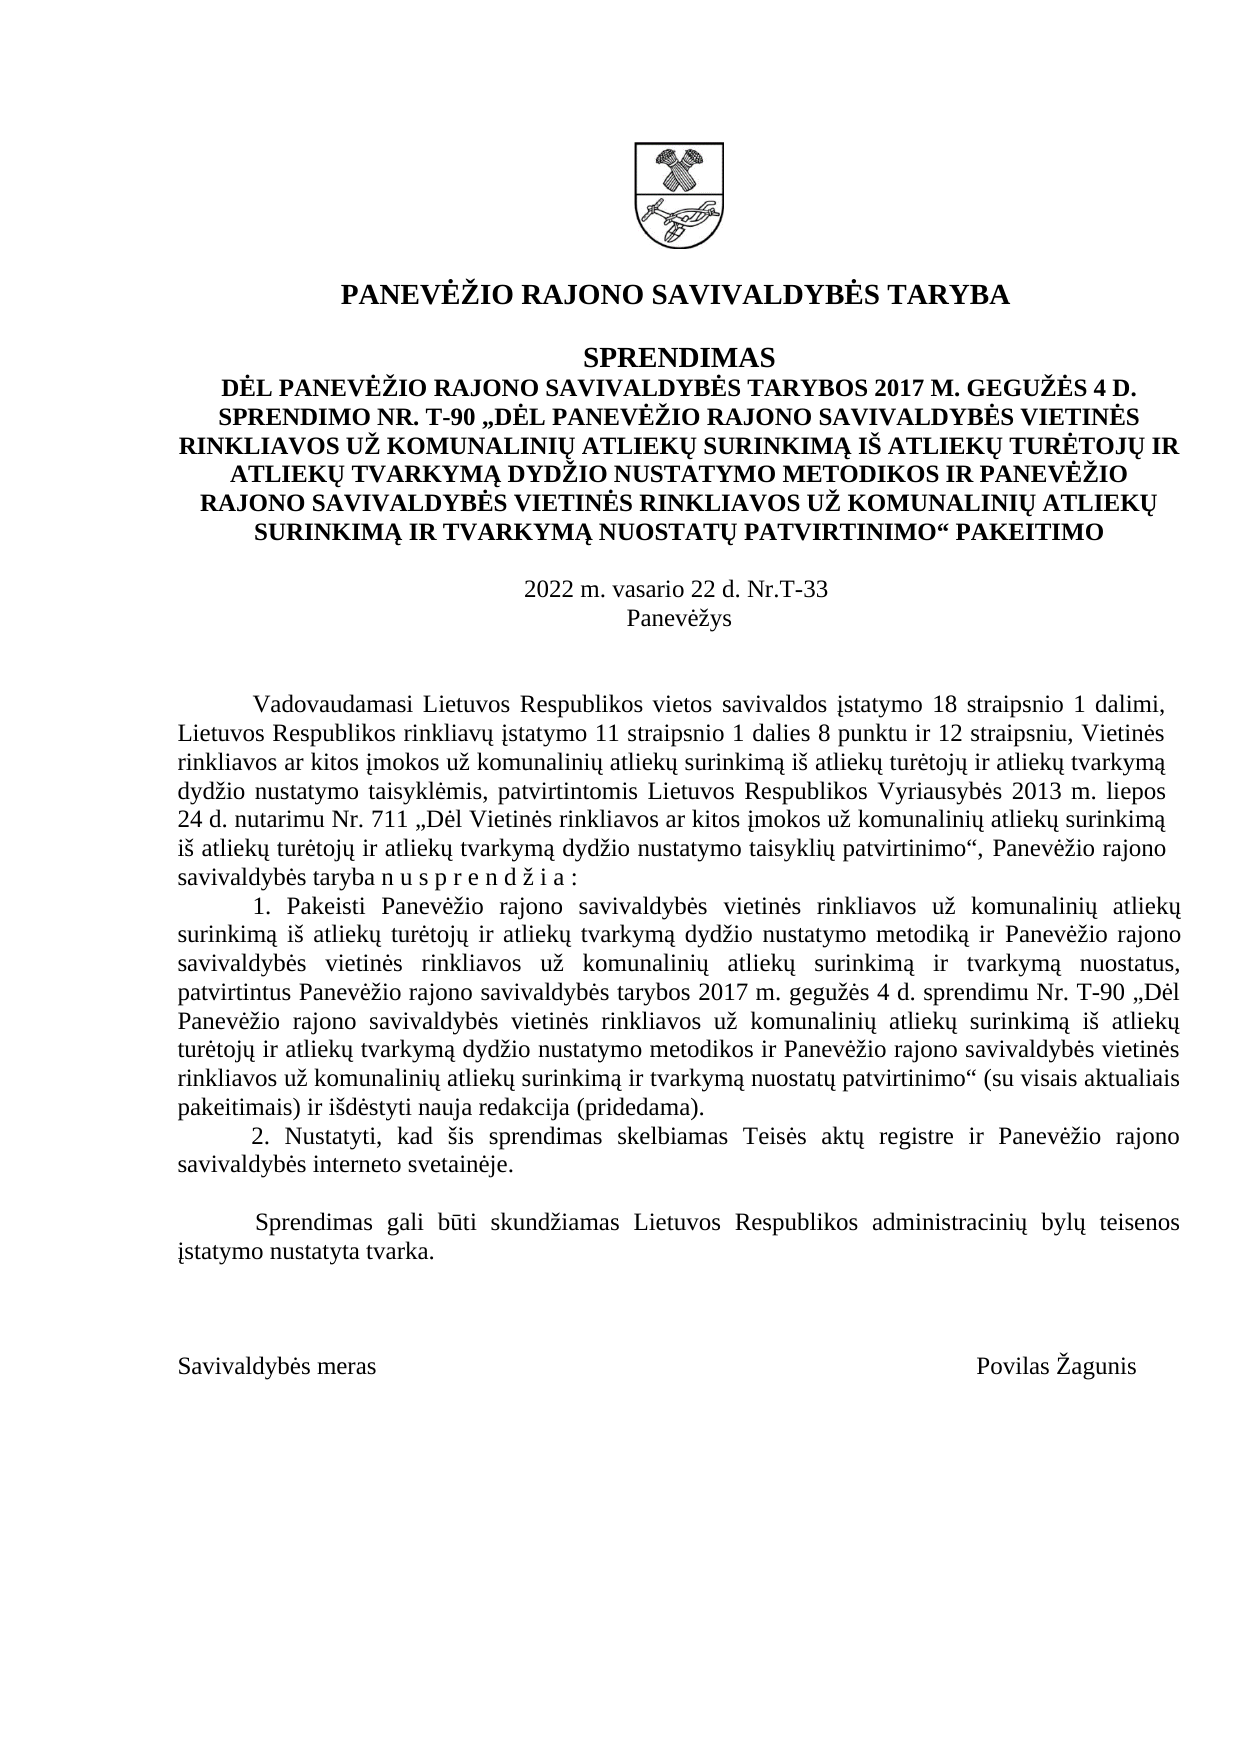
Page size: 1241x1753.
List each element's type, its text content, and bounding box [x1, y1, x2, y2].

text SPRENDIMAS [177, 340, 1181, 373]
text DĖL PANEVĖŽIO RAJONO SAVIVALDYBĖS TARYBOS 2017 M. GEGUŽĖS 4 D. SPRENDIMO NR. T-90 „DĖL PANEVĖŽIO RAJONO SAVIVALDYBĖS VIETINĖS RINKLIAVOS UŽ KOMUNALINIŲ ATLIEKŲ SURINKIMĄ IŠ ATLIEKŲ TURĖTOJŲ IR ATLIEKŲ TVARKYMĄ DYDŽIO NUSTATYMO METODIKOS IR PANEVĖŽIO RAJONO SAVIVALDYBĖS VIETINĖS RINKLIAVOS UŽ KOMUNALINIŲ ATLIEKŲ SURINKIMĄ IR TVARKYMĄ NUOSTATŲ PATVIRTINIMO“ PAKEITIMO [177, 373, 1181, 546]
text PANEVĖŽIO RAJONO SAVIVALDYBĖS TARYBA [177, 277, 1181, 311]
text Panevėžys [177, 603, 1181, 632]
text Vadovaudamasi Lietuvos Respublikos vietos savivaldos įstatymo 18 straipsnio 1 dalimi, Lietuvos Respublikos rinkliavų įstatymo 11 straipsnio 1 dalies 8 punktu ir 12 straipsniu, Vietinės rinkliavos ar kitos įmokos už komunalinių atliekų surinkimą iš atliekų turėtojų ir atliekų tvarkymą dydžio nustatymo taisyklėmis, patvirtintomis Lietuvos Respublikos Vyriausybės 2013 m. liepos 24 d. nutarimu Nr. 711 „Dėl Vietinės rinkliavos ar kitos įmokos už komunalinių atliekų surinkimą iš atliekų turėtojų ir atliekų tvarkymą dydžio nustatymo taisyklių patvirtinimo“, Panevėžio rajono savivaldybės taryba nusprendžia: [177, 689, 1166, 891]
text 2. Nustatyti, kad šis sprendimas skelbiamas Teisės aktų registre ir Panevėžio rajono savivaldybės interneto svetainėje. [177, 1121, 1181, 1178]
text Savivaldybės meras Povilas Žagunis [177, 1351, 1181, 1379]
text 1. Pakeisti Panevėžio rajono savivaldybės vietinės rinkliavos už komunalinių atliekų surinkimą iš atliekų turėtojų ir atliekų tvarkymą dydžio nustatymo metodiką ir Panevėžio rajono savivaldybės vietinės rinkliavos už komunalinių atliekų surinkimą ir tvarkymą nuostatus, patvirtintus Panevėžio rajono savivaldybės tarybos 2017 m. gegužės 4 d. sprendimu Nr. T-90 „Dėl Panevėžio rajono savivaldybės vietinės rinkliavos už komunalinių atliekų surinkimą iš atliekų turėtojų ir atliekų tvarkymą dydžio nustatymo metodikos ir Panevėžio rajono savivaldybės vietinės rinkliavos už komunalinių atliekų surinkimą ir tvarkymą nuostatų patvirtinimo“ (su visais aktualiais pakeitimais) ir išdėstyti nauja redakcija (pridedama). [177, 891, 1181, 1121]
text Sprendimas gali būti skundžiamas Lietuvos Respublikos administracinių bylų teisenos įstatymo nustatyta tvarka. [177, 1207, 1181, 1264]
text 2022 m. vasario 22 d. Nr.T-33 [177, 574, 1181, 603]
